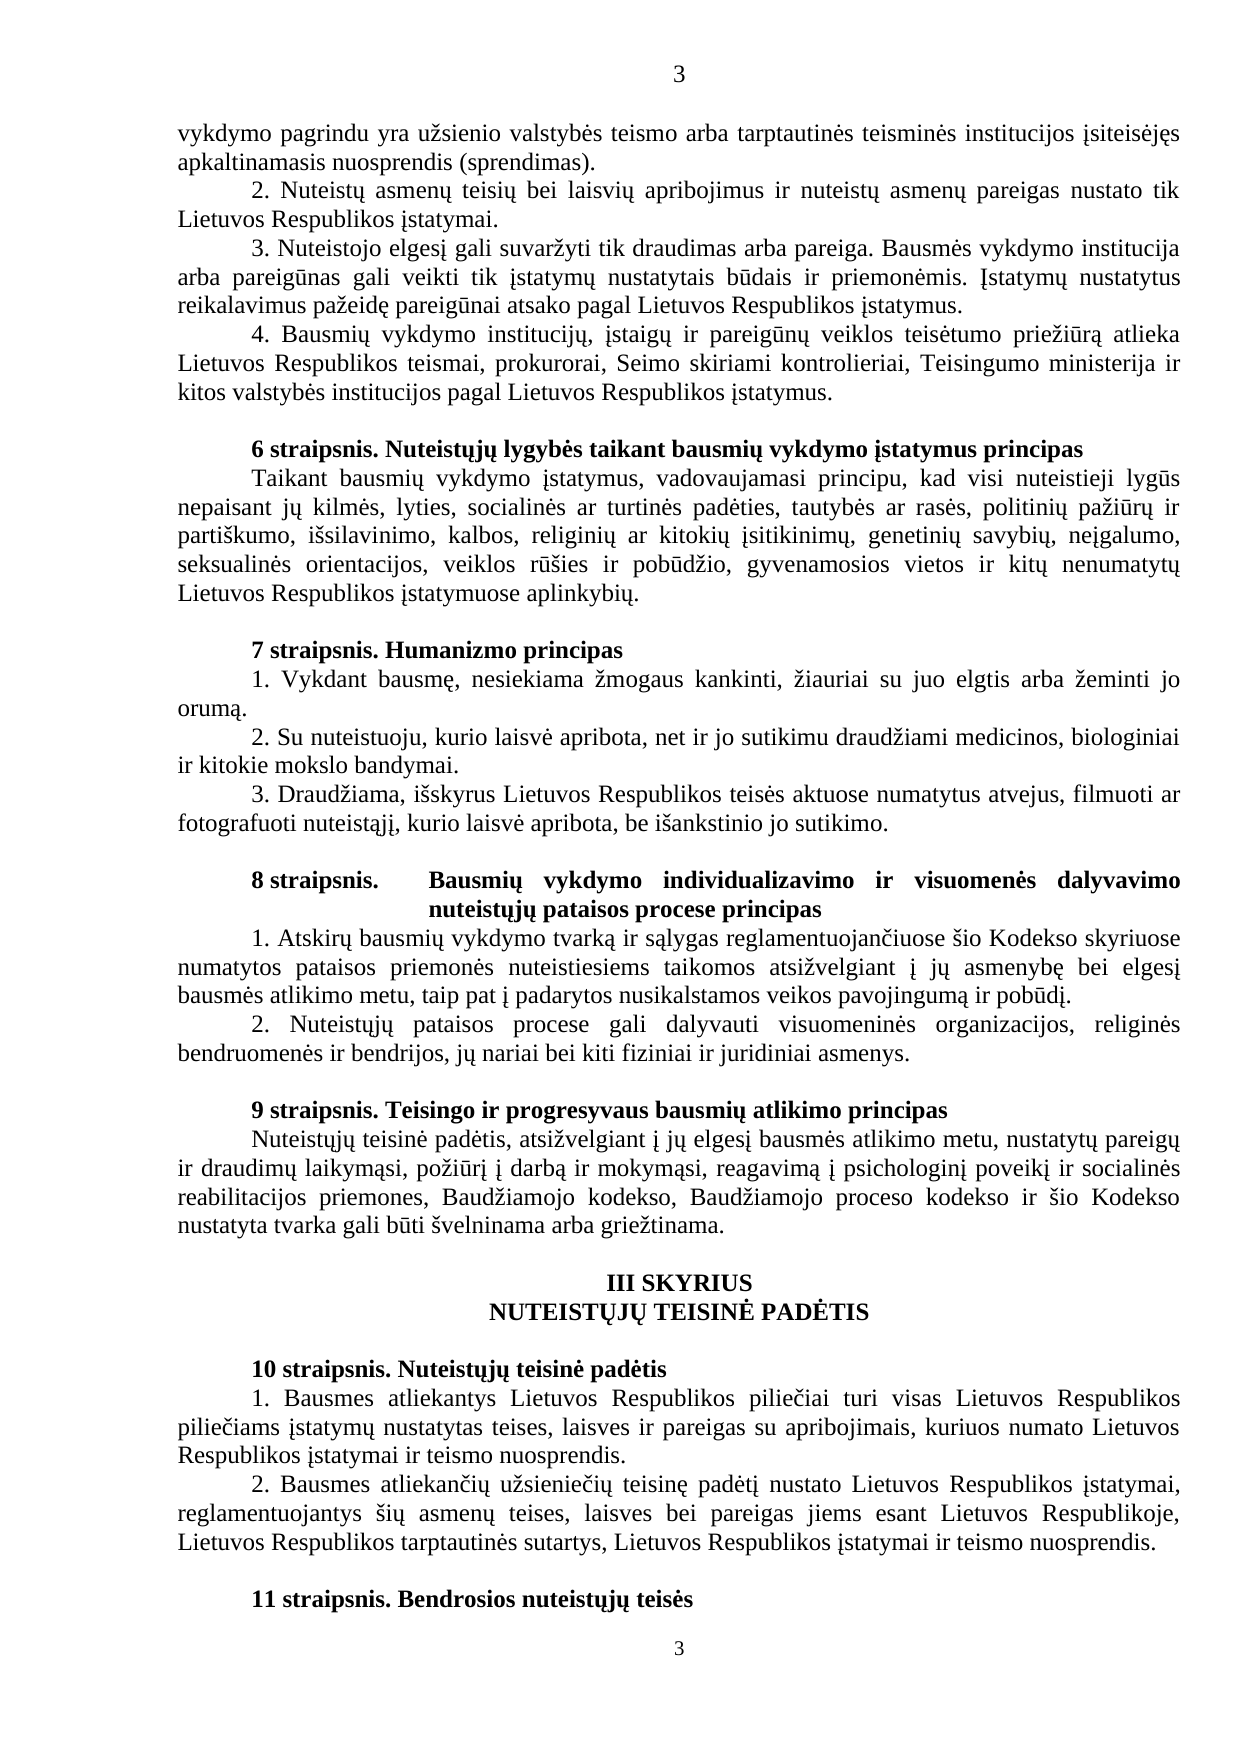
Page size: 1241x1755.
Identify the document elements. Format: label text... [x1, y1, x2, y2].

text 2. Bausmes atliekančių užsieniečių teisinę padėtį nustato Lietuvos Respublikos įstatymai, reglamentuojantys šių asmenų teises, laisves bei pareigas jiems esant Lietuvos Respublikoje, Lietuvos Respublikos tarptautinės sutartys, Lietuvos Respublikos įstatymai ir teismo nuosprendis. [177, 1469, 1181, 1556]
text 9 straipsnis. Teisingo ir progresyvaus bausmių atlikimo principas [177, 1096, 1181, 1124]
text 7 straipsnis. Humanizmo principas [177, 636, 1181, 664]
subtitle NUTEISTŲJŲ TEISINĖ PADĖTIS [177, 1297, 1181, 1326]
text 1. Vykdant bausmę, nesiekiama žmogaus kankinti, žiauriai su juo elgtis arba žeminti jo orumą. [177, 664, 1181, 722]
text vykdymo pagrindu yra užsienio valstybės teismo arba tarptautinės teisminės institucijos įsiteisėjęs apkaltinamasis nuosprendis (sprendimas). [177, 118, 1181, 176]
text 8 straipsnis. Bausmių vykdymo individualizavimo ir visuomenės dalyvavimo nuteistųjų pataisos procese principas [251, 866, 1181, 923]
text 3. Nuteistojo elgesį gali suvaržyti tik draudimas arba pareiga. Bausmės vykdymo institucija arba pareigūnas gali veikti tik įstatymų nustatytais būdais ir priemonėmis. Įstatymų nustatytus reikalavimus pažeidę pareigūnai atsako pagal Lietuvos Respublikos įstatymus. [177, 233, 1181, 319]
text 1. Bausmes atliekantys Lietuvos Respublikos piliečiai turi visas Lietuvos Respublikos piliečiams įstatymų nustatytas teises, laisves ir pareigas su apribojimais, kuriuos numato Lietuvos Respublikos įstatymai ir teismo nuosprendis. [177, 1383, 1181, 1469]
text 11 straipsnis. Bendrosios nuteistųjų teisės [177, 1584, 1181, 1613]
text 6 straipsnis. Nuteistųjų lygybės taikant bausmių vykdymo įstatymus principas [251, 434, 1181, 463]
text 2. Su nuteistuoju, kurio laisvė apribota, net ir jo sutikimu draudžiami medicinos, biologiniai ir kitokie mokslo bandymai. [177, 722, 1181, 779]
text 3. Draudžiama, išskyrus Lietuvos Respublikos teisės aktuose numatytus atvejus, filmuoti ar fotografuoti nuteistąjį, kurio laisvė apribota, be išankstinio jo sutikimo. [177, 779, 1181, 837]
subtitle III skyrius [177, 1268, 1181, 1297]
text Taikant bausmių vykdymo įstatymus, vadovaujamasi principu, kad visi nuteistieji lygūs nepaisant jų kilmės, lyties, socialinės ar turtinės padėties, tautybės ar rasės, politinių pažiūrų ir partiškumo, išsilavinimo, kalbos, religinių ar kitokių įsitikinimų, genetinių savybių, neįgalumo, seksualinės orientacijos, veiklos rūšies ir pobūdžio, gyvenamosios vietos ir kitų nenumatytų Lietuvos Respublikos įstatymuose aplinkybių. [177, 463, 1181, 607]
text 4. Bausmių vykdymo institucijų, įstaigų ir pareigūnų veiklos teisėtumo priežiūrą atlieka Lietuvos Respublikos teismai, prokurorai, Seimo skiriami kontrolieriai, Teisingumo ministerija ir kitos valstybės institucijos pagal Lietuvos Respublikos įstatymus. [177, 319, 1181, 406]
text Nuteistųjų teisinė padėtis, atsižvelgiant į jų elgesį bausmės atlikimo metu, nustatytų pareigų ir draudimų laikymąsi, požiūrį į darbą ir mokymąsi, reagavimą į psichologinį poveikį ir socialinės reabilitacijos priemones, Baudžiamojo kodekso, Baudžiamojo proceso kodekso ir šio Kodekso nustatyta tvarka gali būti švelninama arba griežtinama. [177, 1124, 1181, 1239]
text 2. Nuteistųjų pataisos procese gali dalyvauti visuomeninės organizacijos, religinės bendruomenės ir bendrijos, jų nariai bei kiti fiziniai ir juridiniai asmenys. [177, 1009, 1181, 1067]
text 2. Nuteistų asmenų teisių bei laisvių apribojimus ir nuteistų asmenų pareigas nustato tik Lietuvos Respublikos įstatymai. [177, 176, 1181, 233]
text 1. Atskirų bausmių vykdymo tvarką ir sąlygas reglamentuojančiuose šio Kodekso skyriuose numatytos pataisos priemonės nuteistiesiems taikomos atsižvelgiant į jų asmenybę bei elgesį bausmės atlikimo metu, taip pat į padarytos nusikalstamos veikos pavojingumą ir pobūdį. [177, 923, 1181, 1009]
text 10 straipsnis. Nuteistųjų teisinė padėtis [177, 1354, 1181, 1383]
